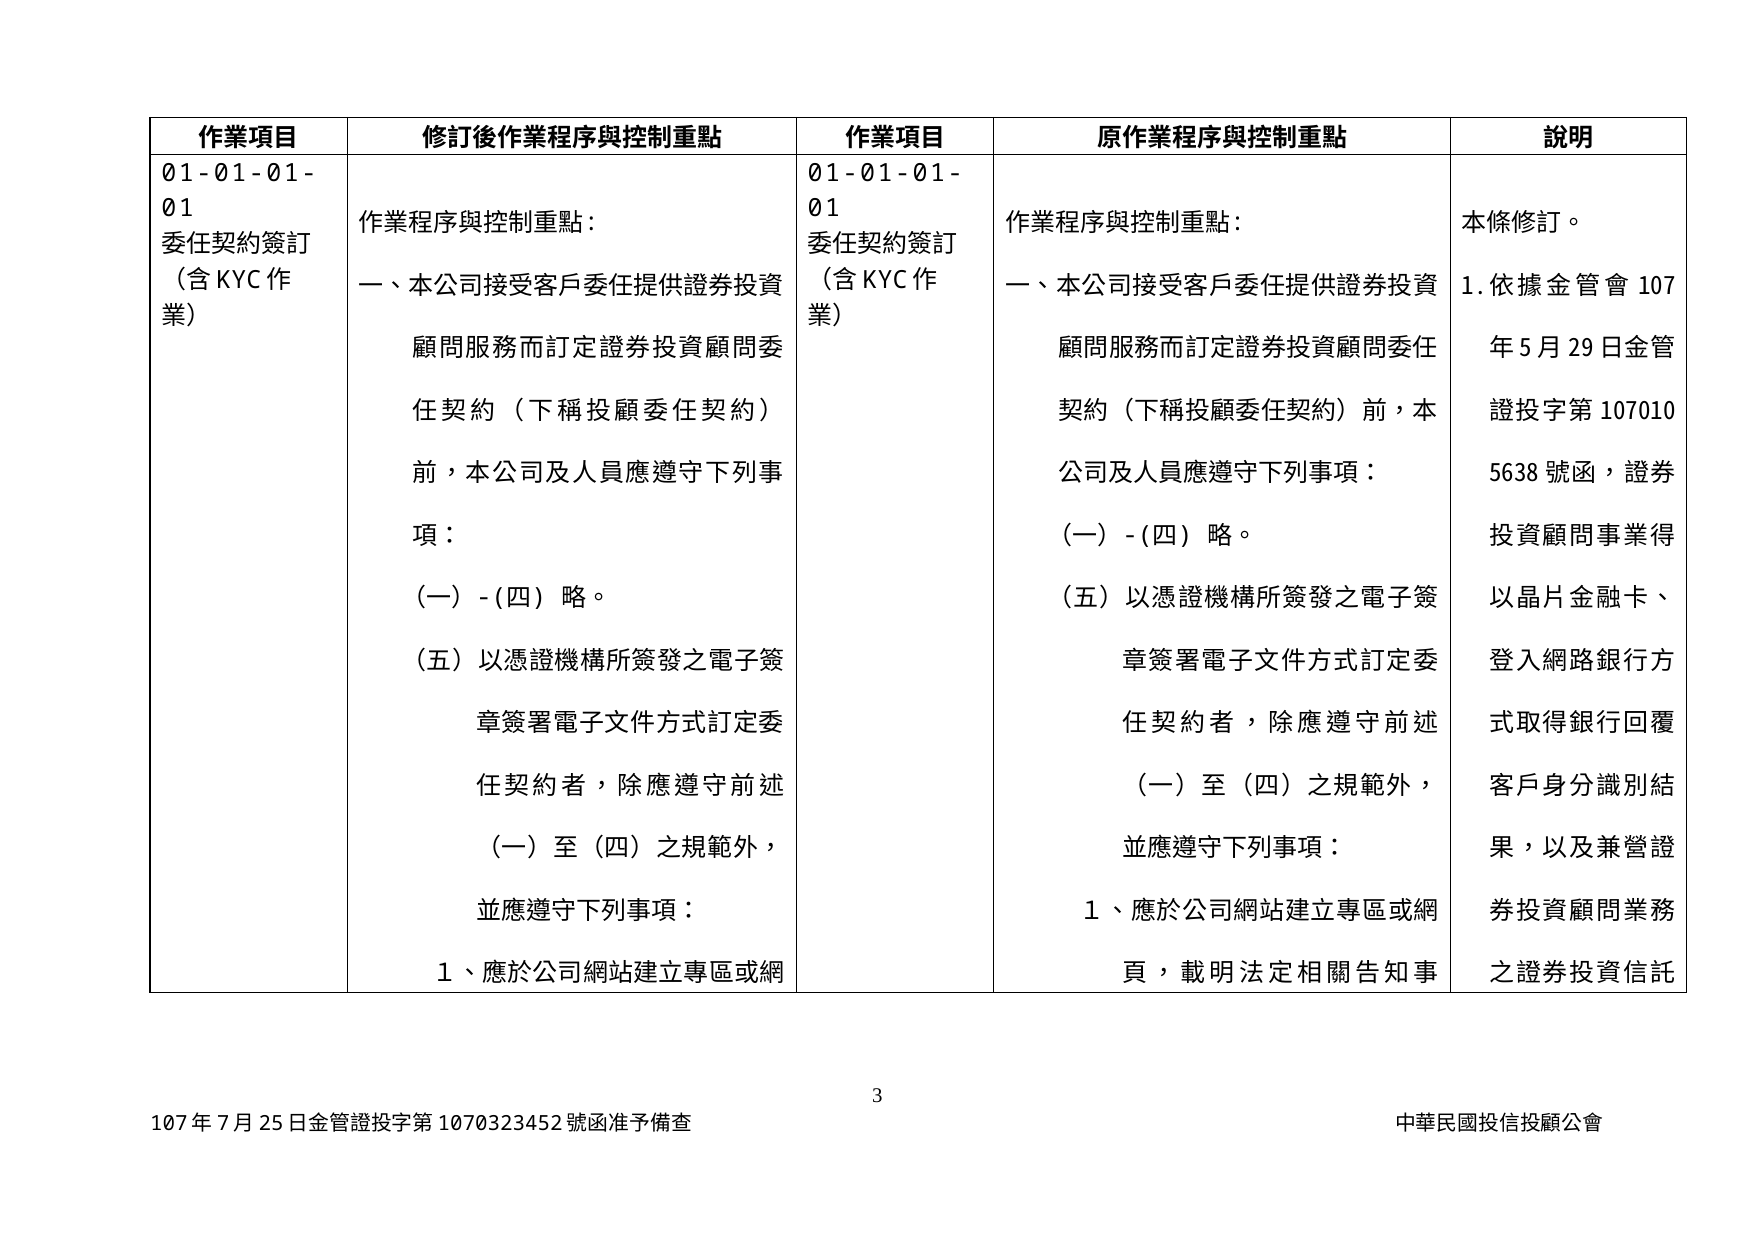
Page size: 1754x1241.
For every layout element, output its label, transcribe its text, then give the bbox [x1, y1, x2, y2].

table_cell 作業程序與控制重點: 一、本公司接受客戶委任提供證券投資顧問服務而訂定證券投資顧問委任契約（下稱投顧委任契約）前，本公司及人員應遵守下列事項： （一）-(四) 略。 （五）以憑證機構所簽發之電子簽章簽署電子文件方式訂定委任契約者，除應遵守前述（一）至（四）之規範外，並應遵守下列事項： １、應於公司網站建立專區或網 [348, 155, 796, 992]
table_cell 作業程序與控制重點: 一、本公司接受客戶委任提供證券投資顧問服務而訂定證券投資顧問委任契約（下稱投顧委任契約）前，本公司及人員應遵守下列事項： （一）-(四) 略。 （五）以憑證機構所簽發之電子簽章簽署電子文件方式訂定委任契約者，除應遵守前述（一）至（四）之規範外，並應遵守下列事項： １、應於公司網站建立專區或網頁，載明法定相關告知事 [994, 155, 1450, 992]
table_header 說明 [1451, 118, 1686, 154]
table_header 原作業程序與控制重點 [994, 118, 1450, 154]
table_cell 01-01-01-01 委任契約簽訂（含KYC作業） [797, 155, 993, 992]
table_cell 01-01-01-01 委任契約簽訂（含KYC作業） [151, 155, 347, 992]
table_cell 本條修訂。 依據金管會107年5月29日金管證投字第1070105638號函，證券投資顧問事業得以晶片金融卡、登入網路銀行方式取得銀行回覆客戶身分識別結果，以及兼營證券投資顧問業務之證券投資信託 [1451, 155, 1686, 992]
table_header 作業項目 [151, 118, 347, 154]
table_header 修訂後作業程序與控制重點 [348, 118, 796, 154]
table_header 作業項目 [797, 118, 993, 154]
